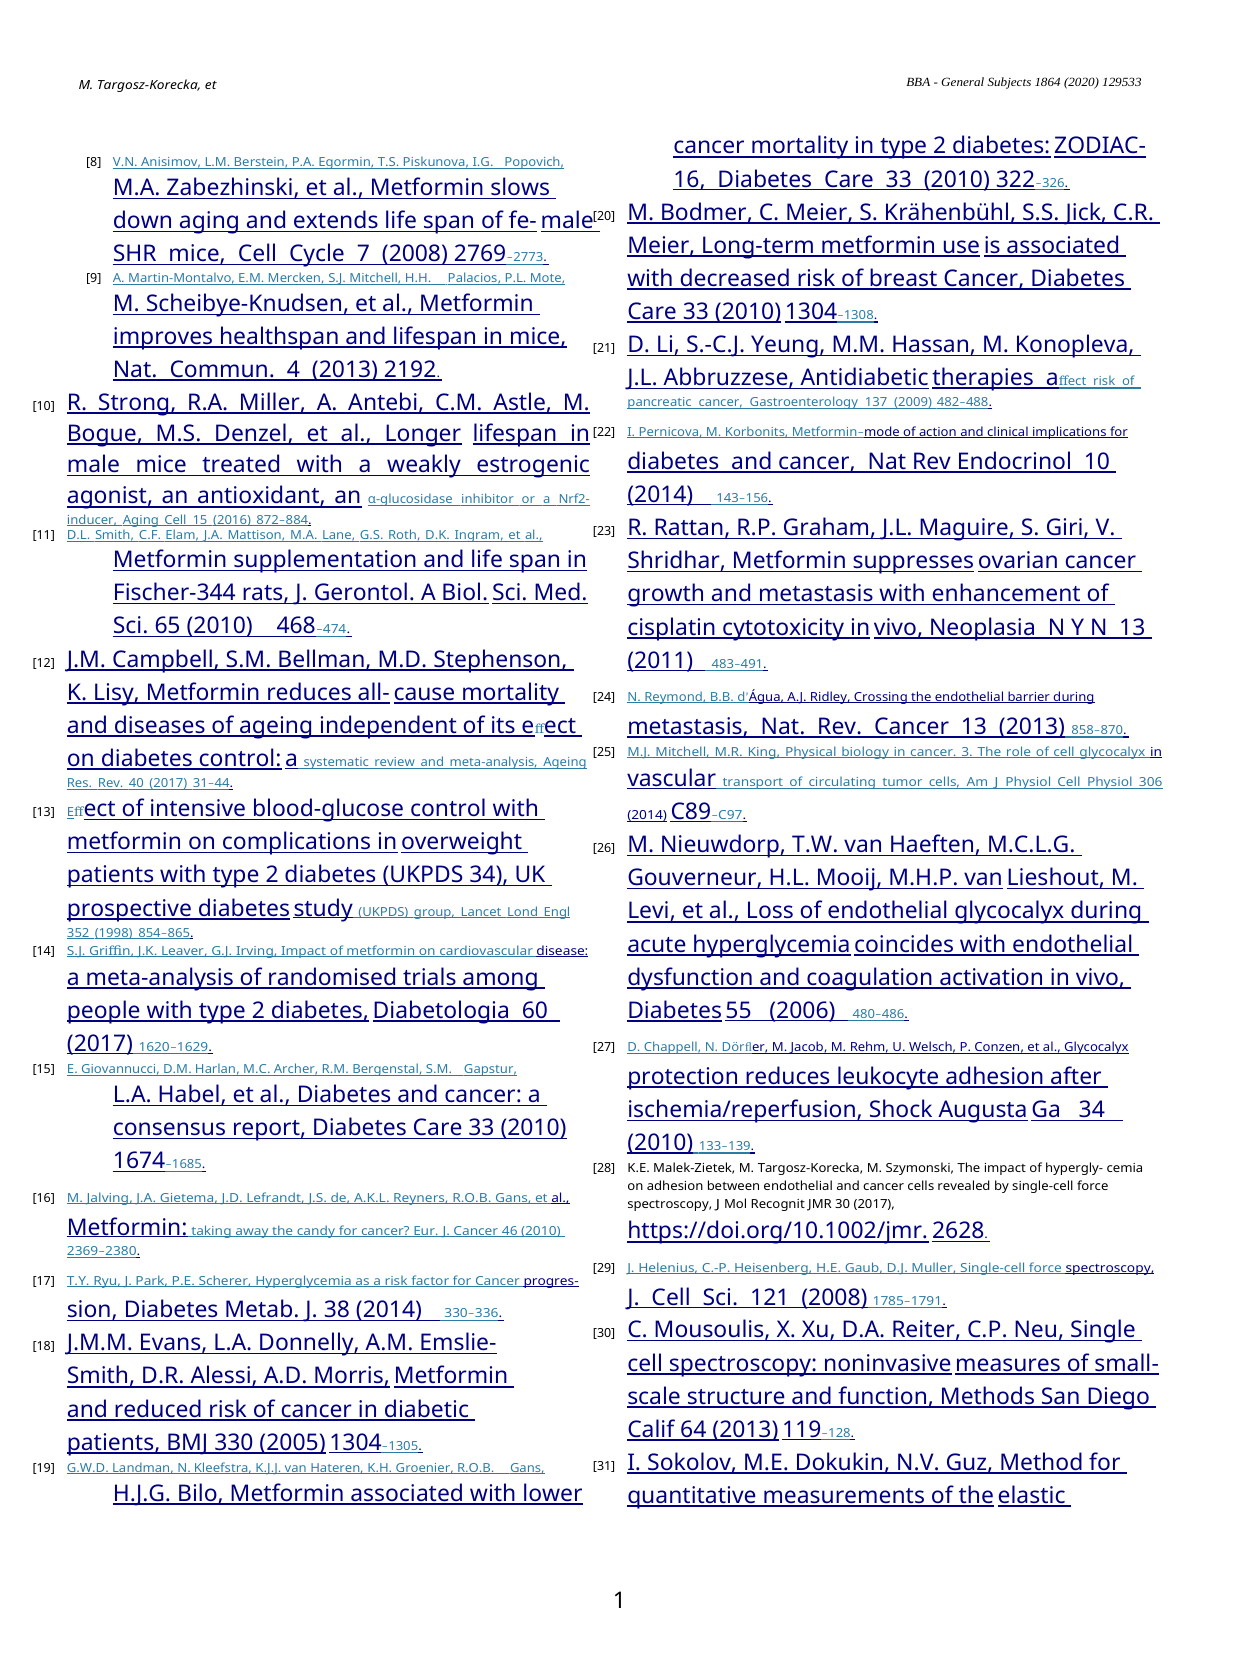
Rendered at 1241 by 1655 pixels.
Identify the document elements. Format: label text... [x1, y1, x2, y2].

text L.A. Habel, et al., Diabetes and cancer: a consensus report, Diabetes Care 33 (2010) 1674–1685. [113, 1078, 601, 1176]
list T.Y. Ryu, J. Park, P.E. Scherer, Hyperglycemia as a risk factor for Cancer progres- sion, Diabetes Metab. J. 38 (2014) 330–336. [32, 1261, 590, 1324]
list J. Helenius, C.-P. Heisenberg, H.E. Gaub, D.J. Muller, Single-cell force spectroscopy, J. Cell Sci. 121 (2008) 1785–1791. [614, 1248, 1162, 1312]
list M.J. Mitchell, M.R. King, Physical biology in cancer. 3. The role of cell glycocalyx in vascular transport of circulating tumor cells, Am J Physiol Cell Physiol 306 (2014) C89–C97. [614, 743, 1163, 826]
list I. Sokolov, M.E. Dokukin, N.V. Guz, Method for quantitative measurements of the elastic [614, 1446, 1161, 1510]
list R. Rattan, R.P. Graham, J.L. Maguire, S. Giri, V. Shridhar, Metformin suppresses ovarian cancer growth and metastasis with enhancement of cisplatin cytotoxicity in vivo, Neoplasia N Y N 13 (2011) 483–491. [614, 511, 1163, 675]
list D.L. Smith, C.F. Elam, J.A. Mattison, M.A. Lane, G.S. Roth, D.K. Ingram, et al., [32, 528, 601, 542]
list K.E. Malek-Zietek, M. Targosz-Korecka, M. Szymonski, The impact of hypergly- cemia on adhesion between endothelial and cancer cells revealed by single-cell force spectroscopy, J Mol Recognit JMR 30 (2017), https://doi.org/10.1002/jmr. 2628. [614, 1159, 1157, 1246]
list M. Nieuwdorp, T.W. van Haeften, M.C.L.G. Gouverneur, H.L. Mooij, M.H.P. van Lieshout, M. Levi, et al., Loss of endothelial glycocalyx during acute hyperglycemia coincides with endothelial dysfunction and coagulation activation in vivo, Diabetes 55 (2006) 480–486. [614, 828, 1162, 1025]
text Metformin supplementation and life span in Fischer-344 rats, J. Gerontol. A Biol. Sci. Med. Sci. 65 (2010) 468–474. [113, 543, 591, 641]
text M. Scheibye-Knudsen, et al., Metformin improves healthspan and lifespan in mice, Nat. Commun. 4 (2013) 2192. [113, 287, 601, 384]
list M. Bodmer, C. Meier, S. Krähenbühl, S.S. Jick, C.R. Meier, Long-term metformin use is associated with decreased risk of breast Cancer, Diabetes Care 33 (2010) 1304–1308. [614, 196, 1162, 326]
list J.M.M. Evans, L.A. Donnelly, A.M. Emslie-Smith, D.R. Alessi, A.D. Morris, Metformin and reduced risk of cancer in diabetic patients, BMJ 330 (2005) 1304–1305. [32, 1326, 550, 1457]
list C. Mousoulis, X. Xu, D.A. Reiter, C.P. Neu, Single cell spectroscopy: noninvasive measures of small-scale structure and function, Methods San Diego Calif 64 (2013) 119–128. [614, 1313, 1162, 1444]
list G.W.D. Landman, N. Kleefstra, K.J.J. van Hateren, K.H. Groenier, R.O.B. Gans, [32, 1459, 601, 1476]
list D. Li, S.-C.J. Yeung, M.M. Hassan, M. Konopleva, J.L. Abbruzzese, Antidiabetic therapies aﬀect risk of pancreatic cancer, Gastroenterology 137 (2009) 482–488. [614, 328, 1155, 411]
text cancer mortality in type 2 diabetes: ZODIAC-16, Diabetes Care 33 (2010) 322–326. [673, 129, 1158, 194]
text H.J.G. Bilo, Metformin associated with lower [113, 1477, 586, 1508]
list Eﬀect of intensive blood-glucose control with metformin on complications in overweight patients with type 2 diabetes (UKPDS 34), UK prospective diabetes study (UKPDS) group, Lancet Lond Engl 352 (1998) 854–865. [32, 792, 571, 941]
list M. Jalving, J.A. Gietema, J.D. Lefrandt, J.S. de, A.K.L. Reyners, R.O.B. Gans, et al., Metformin: taking away the candy for cancer? Eur. J. Cancer 46 (2010) 2369–2380. [32, 1178, 590, 1259]
list S.J. Griﬃn, J.K. Leaver, G.J. Irving, Impact of metformin on cardiovascular disease: a meta-analysis of randomised trials among people with type 2 diabetes, Diabetologia 60 (2017) 1620–1629. [32, 942, 590, 1058]
list A. Martin-Montalvo, E.M. Mercken, S.J. Mitchell, H.H. Palacios, P.L. Mote, [86, 271, 601, 286]
text M.A. Zabezhinski, et al., Metformin slows down aging and extends life span of fe- male SHR mice, Cell Cycle 7 (2008) 2769–2773. [113, 171, 601, 269]
list R. Strong, R.A. Miller, A. Antebi, C.M. Astle, M. Bogue, M.S. Denzel, et al., Longer lifespan in male mice treated with a weakly estrogenic agonist, an antioxidant, an α-glucosidase inhibitor or a Nrf2-inducer, Aging Cell 15 (2016) 872–884. [32, 386, 590, 528]
list V.N. Anisimov, L.M. Berstein, P.A. Egormin, T.S. Piskunova, I.G. Popovich, [86, 153, 601, 170]
list N. Reymond, B.B. d’Água, A.J. Ridley, Crossing the endothelial barrier during metastasis, Nat. Rev. Cancer 13 (2013) 858–870. [614, 677, 1137, 741]
list J.M. Campbell, S.M. Bellman, M.D. Stephenson, K. Lisy, Metformin reduces all- cause mortality and diseases of ageing independent of its eﬀect on diabetes control: a systematic review and meta-analysis, Ageing Res. Rev. 40 (2017) 31–44. [32, 643, 590, 791]
list D. Chappell, N. Dörﬂer, M. Jacob, M. Rehm, U. Welsch, P. Conzen, et al., Glycocalyx protection reduces leukocyte adhesion after ischemia/reperfusion, Shock Augusta Ga 34 (2010) 133–139. [614, 1027, 1162, 1158]
list E. Giovannucci, D.M. Harlan, M.C. Archer, R.M. Bergenstal, S.M. Gapstur, [32, 1060, 601, 1077]
list I. Pernicova, M. Korbonits, Metformin–mode of action and clinical implications for diabetes and cancer, Nat Rev Endocrinol 10 (2014) 143–156. [614, 412, 1162, 509]
